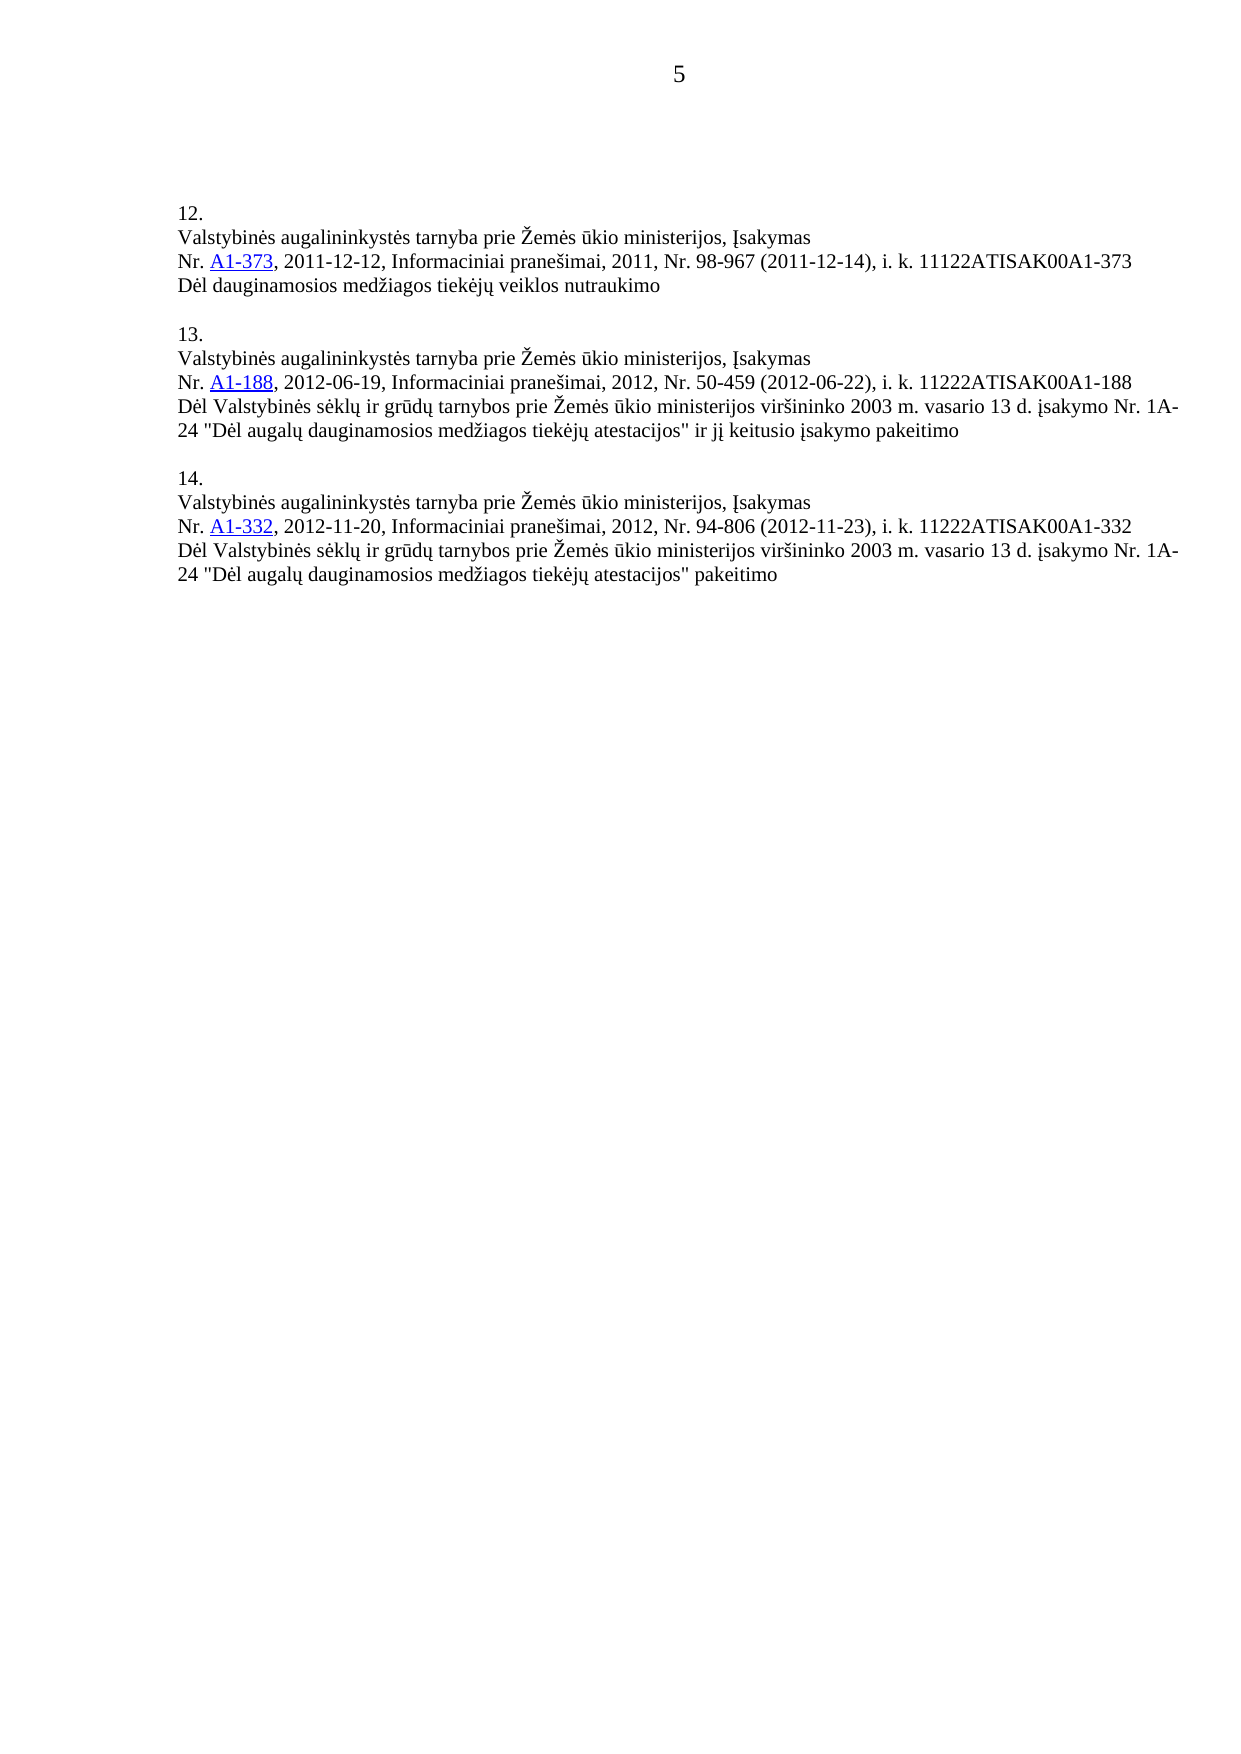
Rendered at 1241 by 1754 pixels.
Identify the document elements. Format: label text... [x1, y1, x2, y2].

text 13. [177, 322, 1181, 346]
text Nr. A1-188, 2012-06-19, Informaciniai pranešimai, 2012, Nr. 50-459 (2012-06-22), i. k. 11222ATISAK00A1-188 [177, 370, 1181, 394]
text Valstybinės augalininkystės tarnyba prie Žemės ūkio ministerijos, Įsakymas [177, 490, 1181, 514]
text Dėl dauginamosios medžiagos tiekėjų veiklos nutraukimo [177, 273, 1181, 297]
text 12. [177, 201, 1181, 225]
text Dėl Valstybinės sėklų ir grūdų tarnybos prie Žemės ūkio ministerijos viršininko 2003 m. vasario 13 d. įsakymo Nr. 1A-24 "Dėl augalų dauginamosios medžiagos tiekėjų atestacijos" pakeitimo [177, 538, 1181, 586]
text 14. [177, 466, 1181, 490]
text Valstybinės augalininkystės tarnyba prie Žemės ūkio ministerijos, Įsakymas [177, 225, 1181, 249]
text Nr. A1-332, 2012-11-20, Informaciniai pranešimai, 2012, Nr. 94-806 (2012-11-23), i. k. 11222ATISAK00A1-332 [177, 514, 1181, 538]
text Dėl Valstybinės sėklų ir grūdų tarnybos prie Žemės ūkio ministerijos viršininko 2003 m. vasario 13 d. įsakymo Nr. 1A-24 "Dėl augalų dauginamosios medžiagos tiekėjų atestacijos" ir jį keitusio įsakymo pakeitimo [177, 394, 1181, 442]
text Nr. A1-373, 2011-12-12, Informaciniai pranešimai, 2011, Nr. 98-967 (2011-12-14), i. k. 11122ATISAK00A1-373 [177, 249, 1181, 273]
text Valstybinės augalininkystės tarnyba prie Žemės ūkio ministerijos, Įsakymas [177, 346, 1181, 370]
